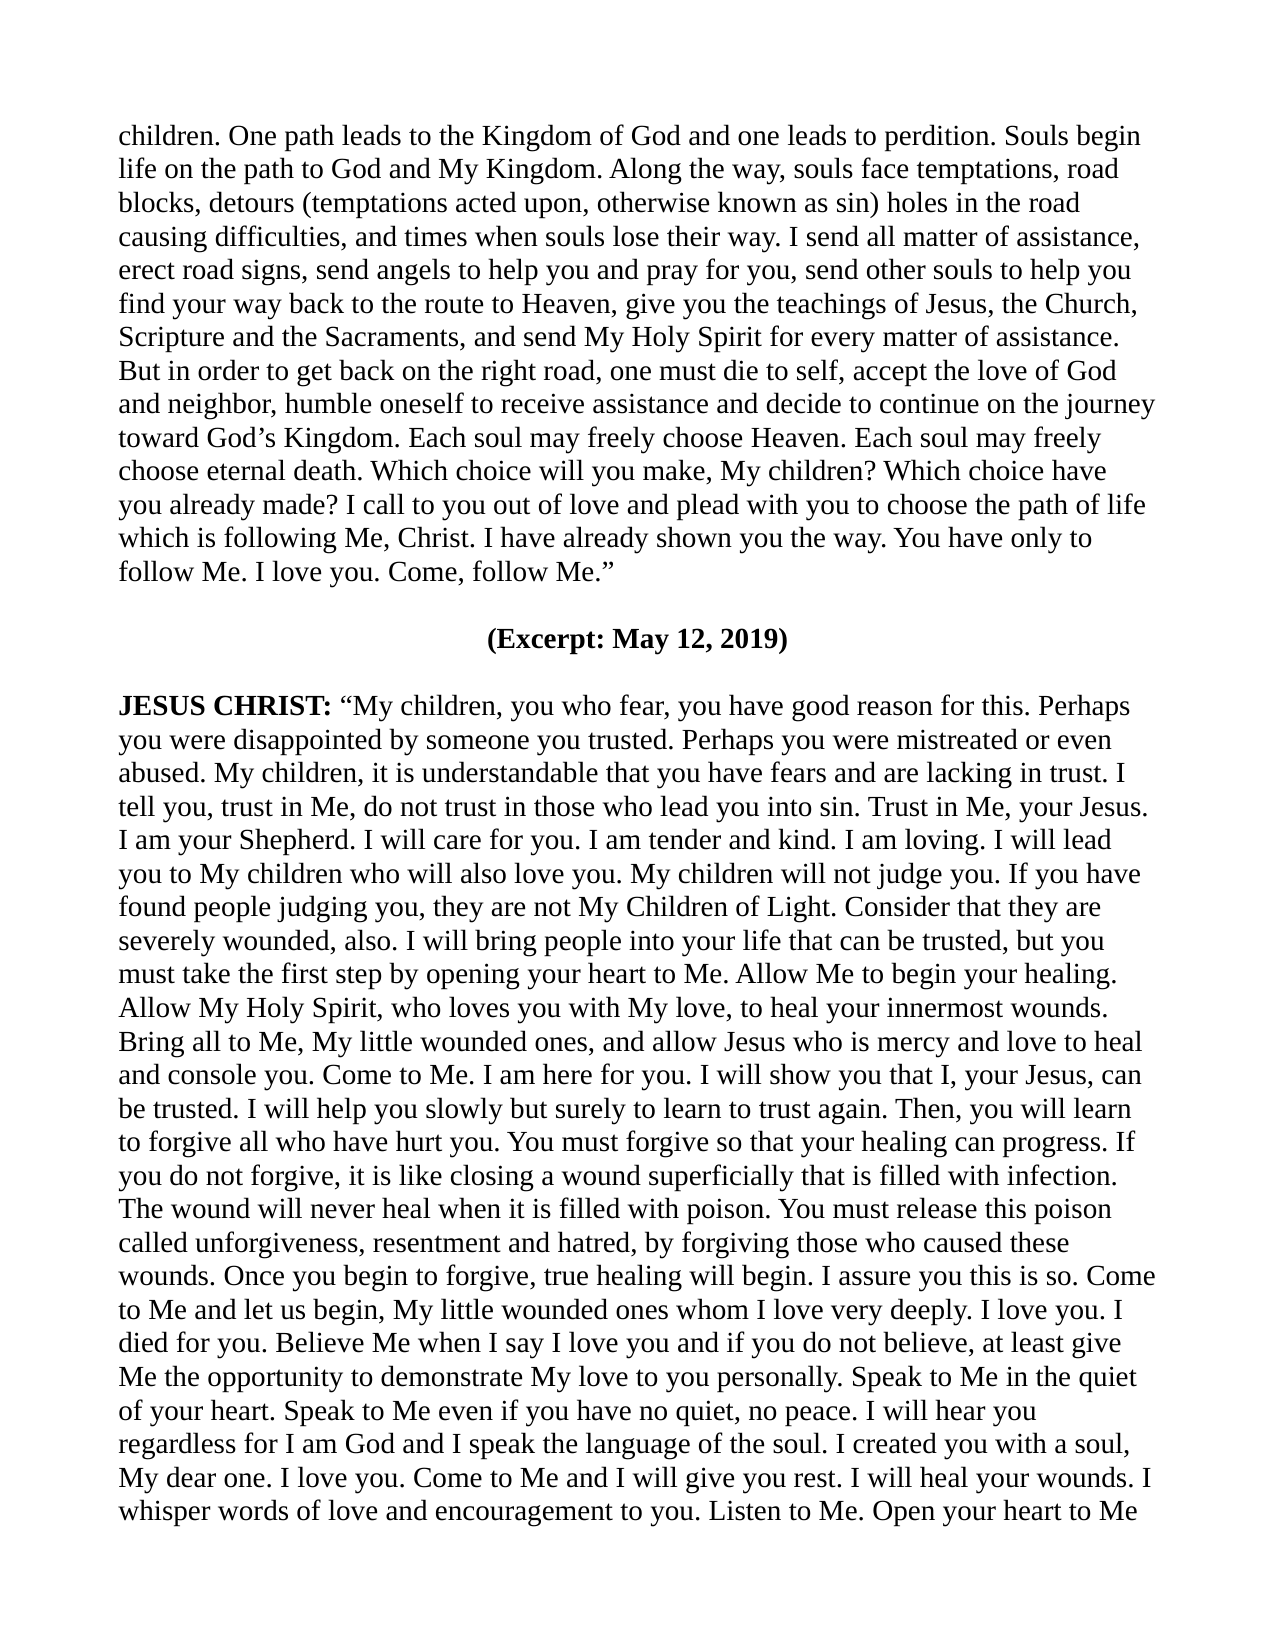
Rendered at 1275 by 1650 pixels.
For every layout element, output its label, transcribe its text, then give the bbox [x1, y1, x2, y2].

text JESUS CHRIST: “My children, you who fear, you have good reason for this. Perhaps you were disappointed by someone you trusted. Perhaps you were mistreated or even abused. My children, it is understandable that you have fears and are lacking in trust. I tell you, trust in Me, do not trust in those who lead you into sin. Trust in Me, your Jesus. I am your Shepherd. I will care for you. I am tender and kind. I am loving. I will lead you to My children who will also love you. My children will not judge you. If you have found people judging you, they are not My Children of Light. Consider that they are severely wounded, also. I will bring people into your life that can be trusted, but you must take the first step by opening your heart to Me. Allow Me to begin your healing. Allow My Holy Spirit, who loves you with My love, to heal your innermost wounds. Bring all to Me, My little wounded ones, and allow Jesus who is mercy and love to heal and console you. Come to Me. I am here for you. I will show you that I, your Jesus, can be trusted. I will help you slowly but surely to learn to trust again. Then, you will learn to forgive all who have hurt you. You must forgive so that your healing can progress. If you do not forgive, it is like closing a wound superficially that is filled with infection. The wound will never heal when it is filled with poison. You must release this poison called unforgiveness, resentment and hatred, by forgiving those who caused these wounds. Once you begin to forgive, true healing will begin. I assure you this is so. Come to Me and let us begin, My little wounded ones whom I love very deeply. I love you. I died for you. Believe Me when I say I love you and if you do not believe, at least give Me the opportunity to demonstrate My love to you personally. Speak to Me in the quiet of your heart. Speak to Me even if you have no quiet, no peace. I will hear you regardless for I am God and I speak the language of the soul. I created you with a soul, My dear one. I love you. Come to Me and I will give you rest. I will heal your wounds. I whisper words of love and encouragement to you. Listen to Me. Open your heart to Me [118, 688, 1157, 1527]
text (Excerpt: May 12, 2019) [118, 621, 1157, 655]
text children. One path leads to the Kingdom of God and one leads to perdition. Souls begin life on the path to God and My Kingdom. Along the way, souls face temptations, road blocks, detours (temptations acted upon, otherwise known as sin) holes in the road causing difficulties, and times when souls lose their way. I send all matter of assistance, erect road signs, send angels to help you and pray for you, send other souls to help you find your way back to the route to Heaven, give you the teachings of Jesus, the Church, Scripture and the Sacraments, and send My Holy Spirit for every matter of assistance. But in order to get back on the right road, one must die to self, accept the love of God and neighbor, humble oneself to receive assistance and decide to continue on the journey toward God’s Kingdom. Each soul may freely choose Heaven. Each soul may freely choose eternal death. Which choice will you make, My children? Which choice have you already made? I call to you out of love and plead with you to choose the path of life which is following Me, Christ. I have already shown you the way. You have only to follow Me. I love you. Come, follow Me.” [118, 118, 1157, 588]
